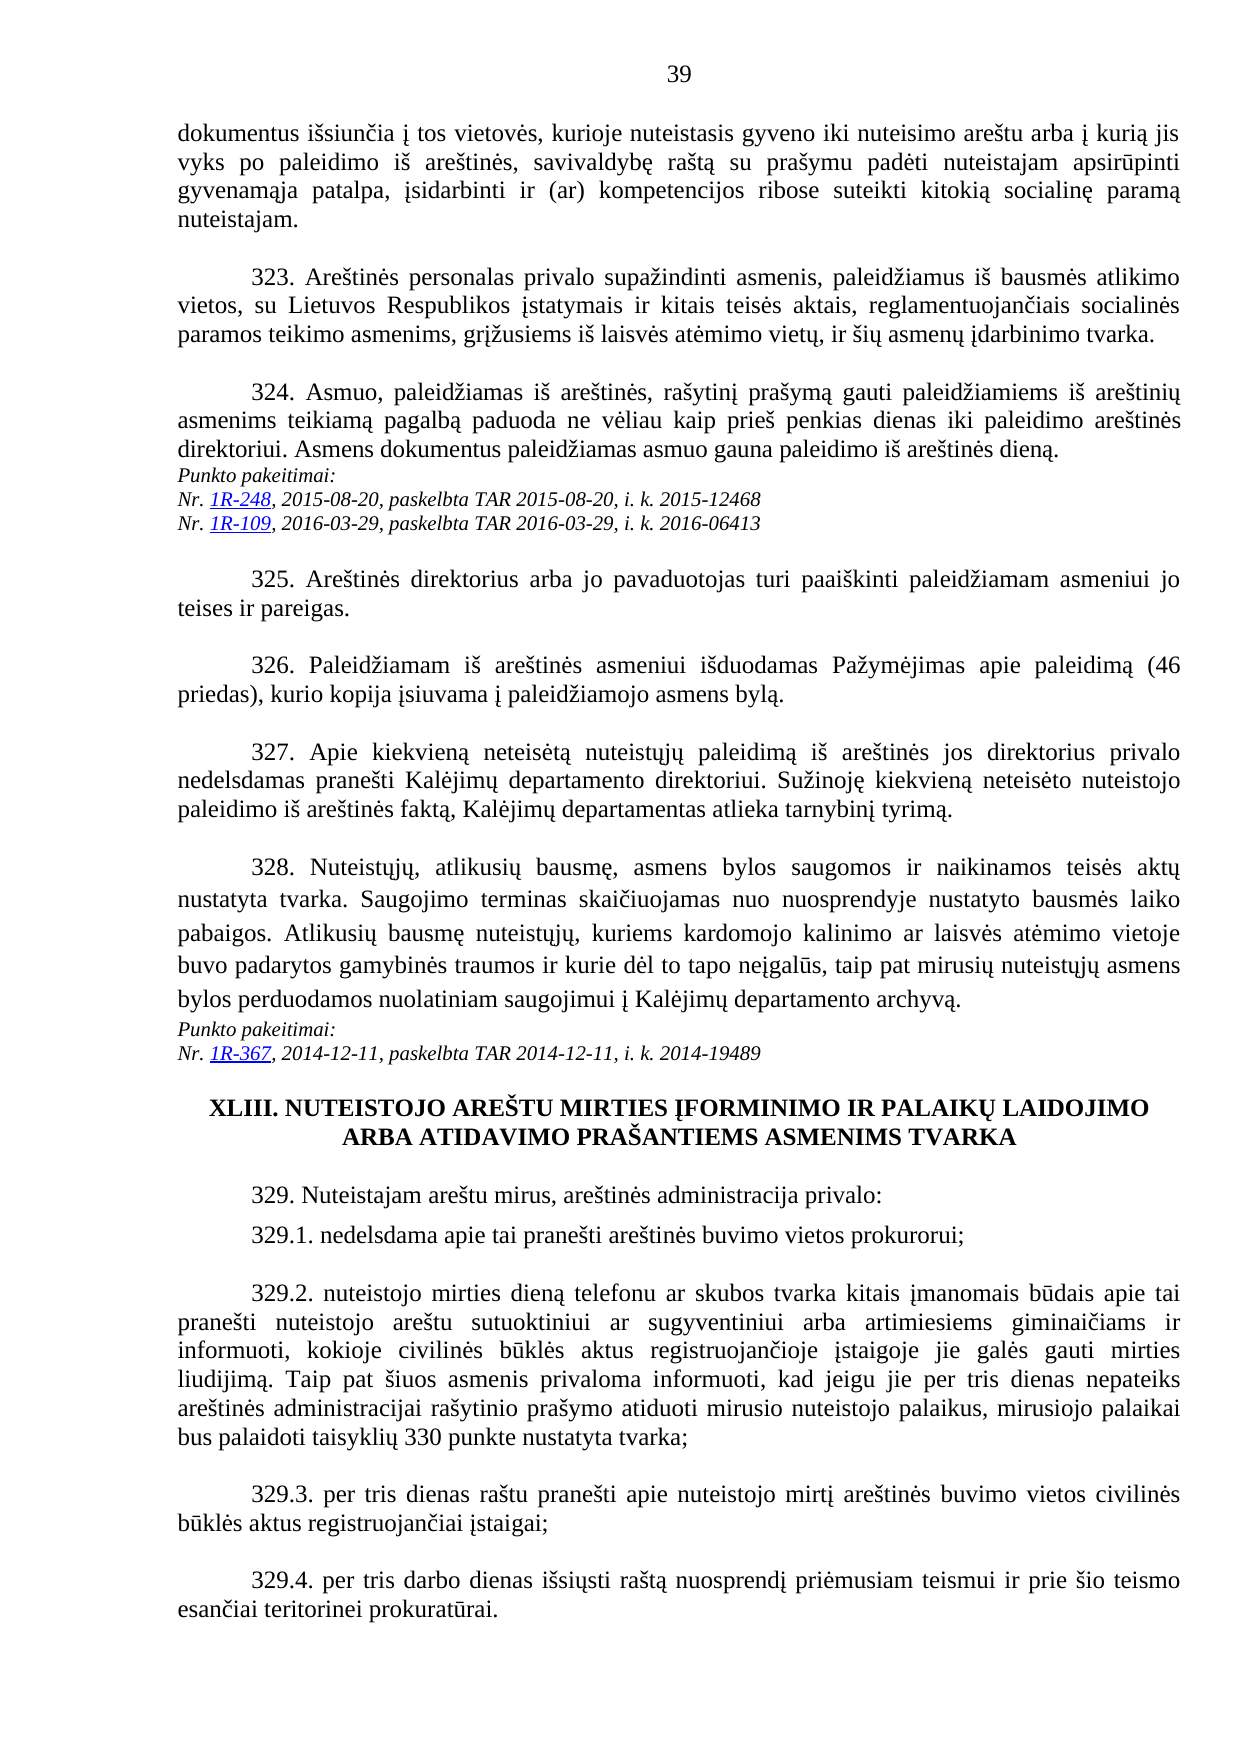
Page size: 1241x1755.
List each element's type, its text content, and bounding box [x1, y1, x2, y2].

text 323. Areštinės personalas privalo supažindinti asmenis, paleidžiamus iš bausmės atlikimo vietos, su Lietuvos Respublikos įstatymais ir kitais teisės aktais, reglamentuojančiais socialinės paramos teikimo asmenims, grįžusiems iš laisvės atėmimo vietų, ir šių asmenų įdarbinimo tvarka. [177, 262, 1181, 348]
text 329.4. per tris darbo dienas išsiųsti raštą nuosprendį priėmusiam teismui ir prie šio teismo esančiai teritorinei prokuratūrai. [177, 1566, 1181, 1623]
text Nr. 1R-109, 2016-03-29, paskelbta TAR 2016-03-29, i. k. 2016-06413 [177, 511, 1181, 535]
text 328. Nuteistųjų, atlikusių bausmę, asmens bylos saugomos ir naikinamos teisės aktų nustatyta tvarka. Saugojimo terminas skaičiuojamas nuo nuosprendyje nustatyto bausmės laiko pabaigos. Atlikusių bausmę nuteistųjų, kuriems kardomojo kalinimo ar laisvės atėmimo vietoje buvo padarytos gamybinės traumos ir kurie dėl to tapo neįgalūs, taip pat mirusių nuteistųjų asmens bylos perduodamos nuolatiniam saugojimui į Kalėjimų departamento archyvą. [177, 852, 1181, 1012]
text 327. Apie kiekvieną neteisėtą nuteistųjų paleidimą iš areštinės jos direktorius privalo nedelsdamas pranešti Kalėjimų departamento direktoriui. Sužinoję kiekvieną neteisėto nuteistojo paleidimo iš areštinės faktą, Kalėjimų departamentas atlieka tarnybinį tyrimą. [177, 737, 1181, 823]
text Punkto pakeitimai: [177, 463, 1181, 487]
text 329.3. per tris dienas raštu pranešti apie nuteistojo mirtį areštinės buvimo vietos civilinės būklės aktus registruojančiai įstaigai; [177, 1479, 1181, 1537]
text Nr. 1R-367, 2014-12-11, paskelbta TAR 2014-12-11, i. k. 2014-19489 [177, 1041, 1181, 1065]
text Nr. 1R-248, 2015-08-20, paskelbta TAR 2015-08-20, i. k. 2015-12468 [177, 487, 1181, 511]
text 325. Areštinės direktorius arba jo pavaduotojas turi paaiškinti paleidžiamam asmeniui jo teises ir pareigas. [177, 564, 1181, 622]
text dokumentus išsiunčia į tos vietovės, kurioje nuteistasis gyveno iki nuteisimo areštu arba į kurią jis vyks po paleidimo iš areštinės, savivaldybę raštą su prašymu padėti nuteistajam apsirūpinti gyvenamąja patalpa, įsidarbinti ir (ar) kompetencijos ribose suteikti kitokią socialinę paramą nuteistajam. [177, 118, 1181, 233]
text 324. Asmuo, paleidžiamas iš areštinės, rašytinį prašymą gauti paleidžiamiems iš areštinių asmenims teikiamą pagalbą paduoda ne vėliau kaip prieš penkias dienas iki paleidimo areštinės direktoriui. Asmens dokumentus paleidžiamas asmuo gauna paleidimo iš areštinės dieną. [177, 377, 1181, 463]
text Punkto pakeitimai: [177, 1017, 1181, 1041]
text 326. Paleidžiamam iš areštinės asmeniui išduodamas Pažymėjimas apie paleidimą (46 priedas), kurio kopija įsiuvama į paleidžiamojo asmens bylą. [177, 650, 1181, 708]
text 329.1. nedelsdama apie tai pranešti areštinės buvimo vietos prokurorui; [177, 1221, 1181, 1249]
text XLIII. NUTEISTOJO AREŠTU MIRTIES ĮFORMINIMO IR PALAIKŲ LAIDOJIMO ARBA ATIDAVIMO PRAŠANTIEMS ASMENIMS TVARKA [177, 1093, 1181, 1151]
text 329. Nuteistajam areštu mirus, areštinės administracija privalo: [177, 1180, 1181, 1208]
text 329.2. nuteistojo mirties dieną telefonu ar skubos tvarka kitais įmanomais būdais apie tai pranešti nuteistojo areštu sutuoktiniui ar sugyventiniui arba artimiesiems giminaičiams ir informuoti, kokioje civilinės būklės aktus registruojančioje įstaigoje jie galės gauti mirties liudijimą. Taip pat šiuos asmenis privaloma informuoti, kad jeigu jie per tris dienas nepateiks areštinės administracijai rašytinio prašymo atiduoti mirusio nuteistojo palaikus, mirusiojo palaikai bus palaidoti taisyklių 330 punkte nustatyta tvarka; [177, 1278, 1181, 1451]
